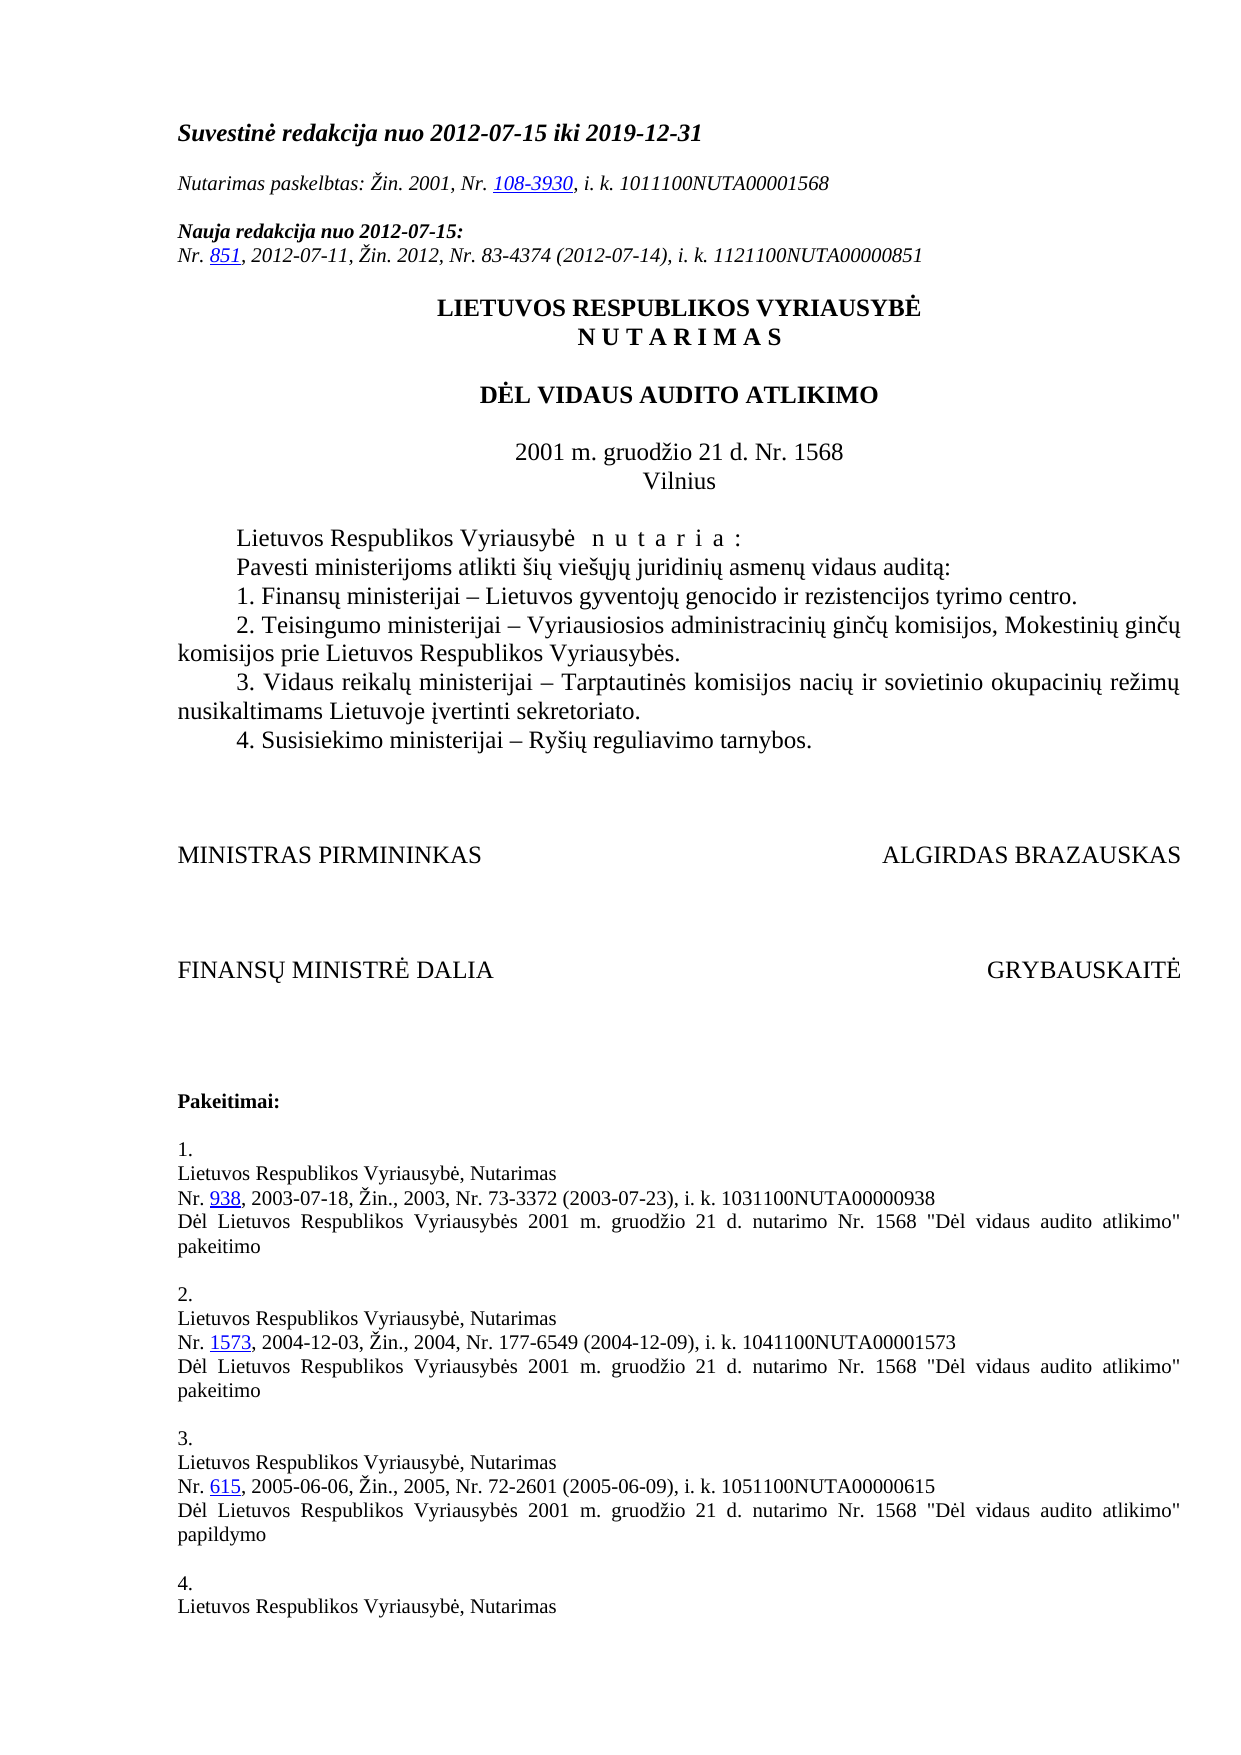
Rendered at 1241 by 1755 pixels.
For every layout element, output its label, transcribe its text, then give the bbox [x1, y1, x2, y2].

text MINISTRAS PIRMININKAS ALGIRDAS BRAZAUSKAS [177, 840, 1181, 868]
text 4. [177, 1570, 1181, 1594]
text 3. [177, 1426, 1181, 1450]
text Nutarimas paskelbtas: Žin. 2001, Nr. 108-3930, i. k. 1011100NUTA00001568 [177, 171, 1181, 195]
text NUTARIMAS [177, 322, 1181, 351]
text 2. Teisingumo ministerijai – Vyriausiosios administracinių ginčų komisijos, Mokestinių ginčų komisijos prie Lietuvos Respublikos Vyriausybės. [177, 610, 1181, 667]
text Nr. 851, 2012-07-11, Žin. 2012, Nr. 83-4374 (2012-07-14), i. k. 1121100NUTA00000851 [177, 243, 1181, 267]
text 2001 m. gruodžio 21 d. Nr. 1568 [177, 437, 1181, 466]
text 4. Susisiekimo ministerijai – Ryšių reguliavimo tarnybos. [177, 725, 1181, 753]
text Lietuvos Respublikos Vyriausybė nutaria: [177, 523, 1181, 552]
text Lietuvos Respublikos Vyriausybė, Nutarimas [177, 1161, 1181, 1185]
text 1. [177, 1137, 1181, 1161]
text Lietuvos Respublikos Vyriausybė, Nutarimas [177, 1306, 1181, 1330]
text Dėl Lietuvos Respublikos Vyriausybės 2001 m. gruodžio 21 d. nutarimo Nr. 1568 "Dėl vidaus audito atlikimo" papildymo [177, 1498, 1181, 1546]
text FINANSŲ MINISTRĖ DALIA GRYBAUSKAITĖ [177, 955, 1181, 983]
text 3. Vidaus reikalų ministerijai – Tarptautinės komisijos nacių ir sovietinio okupacinių režimų nusikaltimams Lietuvoje įvertinti sekretoriato. [177, 667, 1181, 725]
text Lietuvos Respublikos Vyriausybė, Nutarimas [177, 1594, 1181, 1618]
text 1. Finansų ministerijai – Lietuvos gyventojų genocido ir rezistencijos tyrimo centro. [177, 581, 1181, 610]
text Nauja redakcija nuo 2012-07-15: [177, 219, 1181, 243]
text LIETUVOS RESPUBLIKOS VYRIAUSYBĖ [177, 293, 1181, 322]
text DĖL vidaus audito atlikimo [177, 380, 1181, 408]
text Dėl Lietuvos Respublikos Vyriausybės 2001 m. gruodžio 21 d. nutarimo Nr. 1568 "Dėl vidaus audito atlikimo" pakeitimo [177, 1209, 1181, 1258]
text Nr. 615, 2005-06-06, Žin., 2005, Nr. 72-2601 (2005-06-09), i. k. 1051100NUTA00000615 [177, 1474, 1181, 1498]
text Lietuvos Respublikos Vyriausybė, Nutarimas [177, 1450, 1181, 1474]
text Nr. 938, 2003-07-18, Žin., 2003, Nr. 73-3372 (2003-07-23), i. k. 1031100NUTA00000938 [177, 1185, 1181, 1209]
text Suvestinė redakcija nuo 2012-07-15 iki 2019-12-31 [177, 118, 1181, 147]
text Pakeitimai: [177, 1089, 1181, 1113]
text Vilnius [177, 466, 1181, 495]
text Nr. 1573, 2004-12-03, Žin., 2004, Nr. 177-6549 (2004-12-09), i. k. 1041100NUTA00001573 [177, 1330, 1181, 1354]
text 2. [177, 1282, 1181, 1306]
text Dėl Lietuvos Respublikos Vyriausybės 2001 m. gruodžio 21 d. nutarimo Nr. 1568 "Dėl vidaus audito atlikimo" pakeitimo [177, 1354, 1181, 1402]
text Pavesti ministerijoms atlikti šių viešųjų juridinių asmenų vidaus auditą: [177, 552, 1181, 581]
